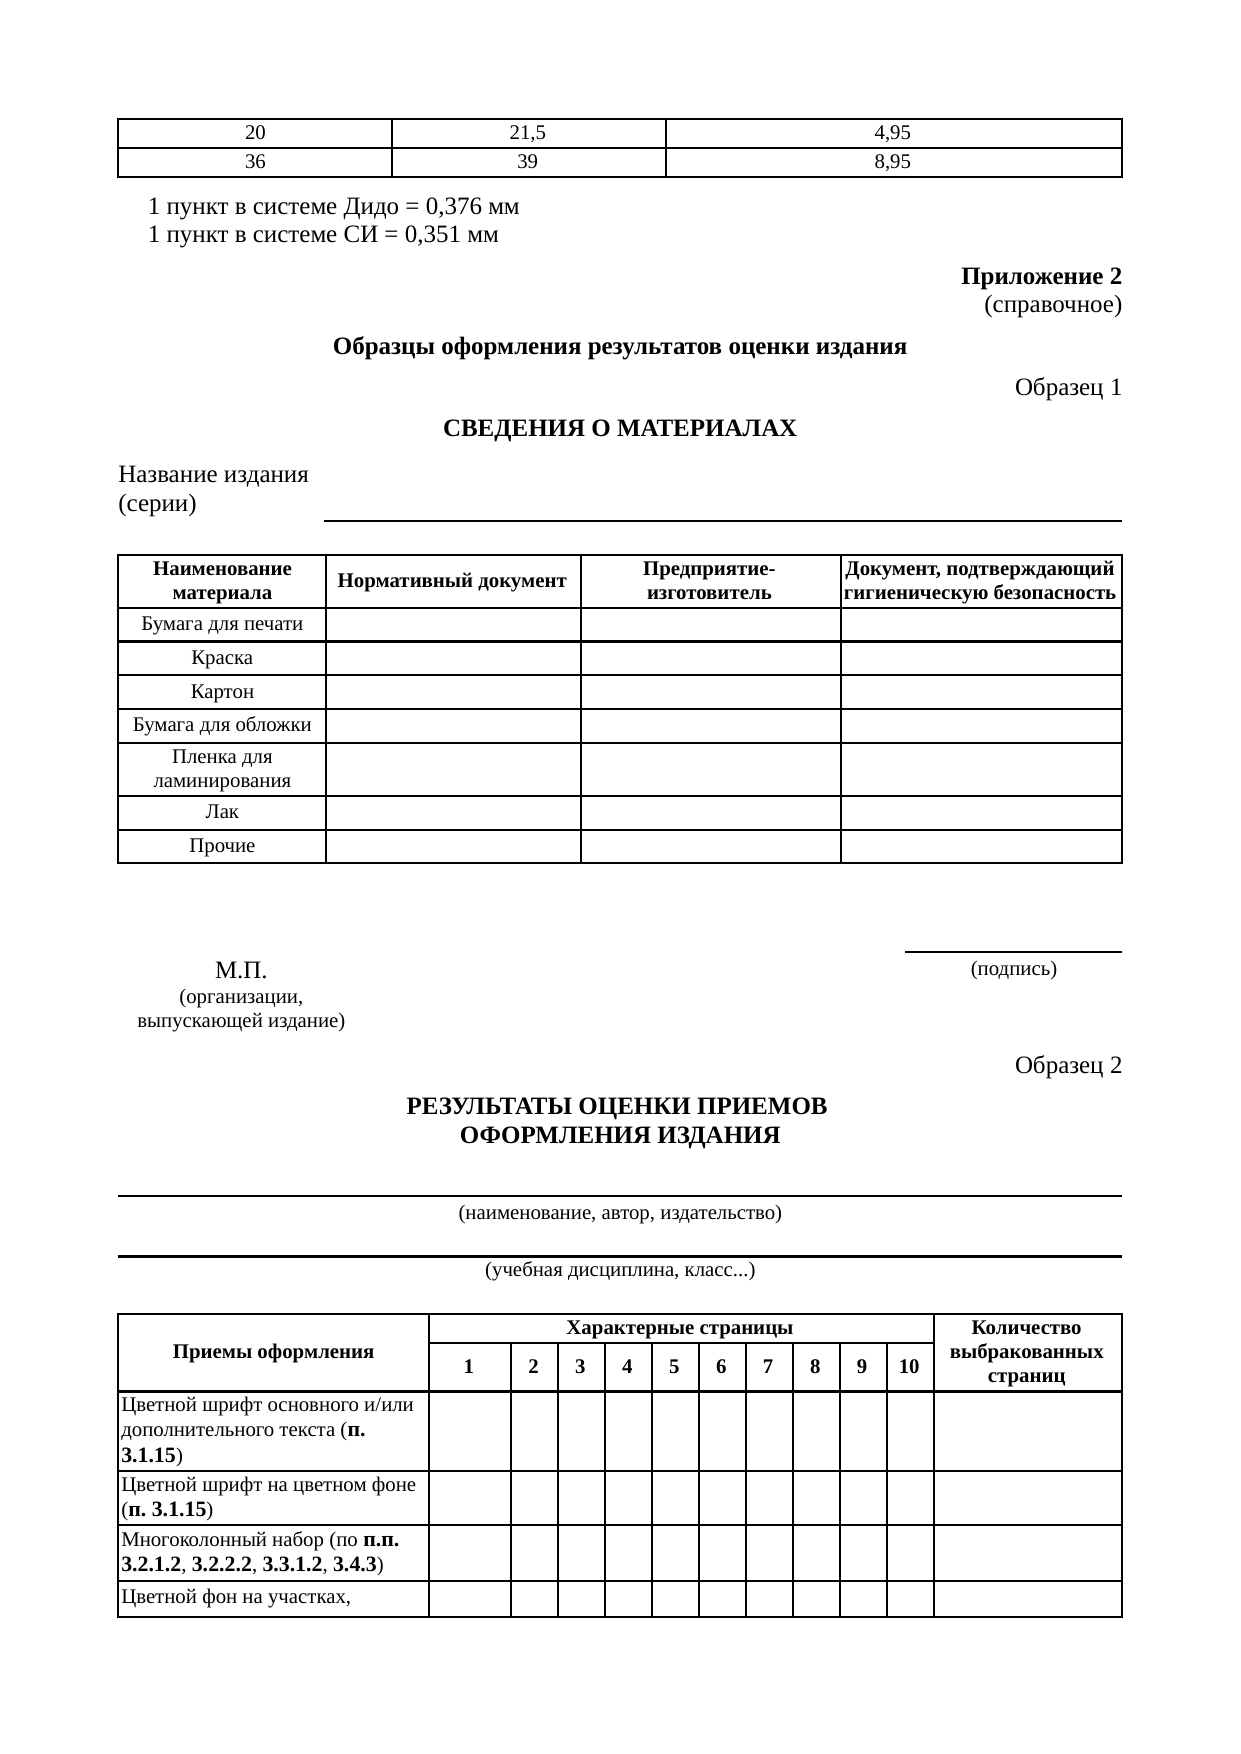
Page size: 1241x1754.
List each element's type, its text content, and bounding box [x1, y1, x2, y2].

table_cell [700, 1393, 745, 1470]
table_cell [559, 1393, 604, 1470]
table_cell [841, 864, 1122, 893]
table_cell [581, 864, 841, 893]
table_cell [327, 831, 580, 862]
table_cell [653, 1526, 698, 1579]
table_cell [118, 1033, 324, 1037]
table_cell [581, 922, 841, 951]
table_cell [606, 1472, 651, 1524]
table_cell Прочие [119, 831, 325, 862]
table_cell 21,5 [393, 120, 665, 147]
table_cell [653, 1472, 698, 1524]
table_cell [118, 922, 326, 951]
table_cell [581, 893, 841, 922]
table_cell Цветной шрифт основного и/или дополнительного текста (п. 3.1.15) [119, 1393, 428, 1470]
table_cell [794, 1393, 839, 1470]
table_cell [559, 1582, 604, 1616]
table_cell Пленка для ламинирования [119, 744, 325, 795]
table_cell [327, 609, 580, 640]
table_cell М.П. (организации, выпускающей издание) [118, 951, 364, 1032]
table_cell 4,95 [667, 120, 1121, 147]
table_cell [905, 1033, 1122, 1037]
table_cell [841, 1393, 886, 1470]
table_cell Приемы оформления [119, 1315, 428, 1390]
table_cell [841, 1033, 905, 1037]
table_cell 36 [119, 149, 391, 176]
table_cell [842, 609, 1121, 640]
table_cell (подпись) [905, 953, 1122, 1032]
table_cell [364, 1033, 581, 1037]
text 1 пункт в системе СИ = 0,351 мм [118, 219, 1122, 248]
table_cell [582, 643, 840, 674]
table_cell [794, 1526, 839, 1579]
table_cell [512, 1526, 557, 1579]
table_cell Краска [119, 643, 325, 674]
table_header [324, 459, 1122, 520]
table_cell [512, 1472, 557, 1524]
table_cell [327, 710, 580, 742]
table_cell [653, 1393, 698, 1470]
table_cell [118, 520, 581, 553]
table_cell [653, 1582, 698, 1616]
table_cell [935, 1393, 1121, 1470]
text 1 пункт в системе Дидо = 0,376 мм [118, 191, 1122, 219]
table_cell [888, 1526, 933, 1579]
table_cell [935, 1582, 1121, 1616]
subtitle Образец 2 [118, 1050, 1122, 1078]
table_cell Бумага для печати [119, 609, 325, 640]
table_cell Бумага для обложки [119, 710, 325, 742]
table_cell [364, 951, 581, 1032]
table_cell 2 [512, 1344, 557, 1390]
table_cell Многоколонный набор (по п.п. 3.2.1.2, 3.2.2.2, 3.3.1.2, 3.4.3) [119, 1526, 428, 1579]
table_cell [842, 831, 1121, 862]
table_cell [559, 1526, 604, 1579]
table_cell [841, 1582, 886, 1616]
table_cell [888, 1582, 933, 1616]
table_cell [888, 1393, 933, 1470]
table_cell [327, 744, 580, 795]
table_cell [582, 797, 840, 828]
table_cell 1 [430, 1344, 510, 1390]
table_cell [118, 864, 326, 893]
table_cell 4 [606, 1344, 651, 1390]
table_cell [118, 1224, 1122, 1255]
table_cell [841, 1472, 886, 1524]
table_cell Картон [119, 676, 325, 708]
table_cell [582, 710, 840, 742]
table_cell [327, 797, 580, 828]
table_cell Характерные страницы [430, 1315, 933, 1342]
table_cell 10 [888, 1344, 933, 1390]
table_cell [559, 1472, 604, 1524]
table_cell [581, 951, 905, 1032]
table_cell [841, 922, 1122, 951]
table_cell [842, 744, 1121, 795]
table_cell [841, 522, 1122, 553]
table_cell [794, 1472, 839, 1524]
table_cell [935, 1526, 1121, 1579]
table_cell [841, 1526, 886, 1579]
table_cell [430, 1472, 510, 1524]
table_cell Нормативный документ [327, 556, 580, 607]
table_cell Лак [119, 797, 325, 828]
table_cell [842, 643, 1121, 674]
table_cell [700, 1472, 745, 1524]
table_cell [582, 744, 840, 795]
table_cell [430, 1582, 510, 1616]
table_cell Документ, подтверждающий гигиеническую безопасность [842, 556, 1121, 607]
table_cell [430, 1393, 510, 1470]
table_cell [747, 1393, 792, 1470]
table_cell [606, 1393, 651, 1470]
table_cell 8,95 [667, 149, 1121, 176]
table_cell [327, 676, 580, 708]
table_cell [747, 1526, 792, 1579]
subtitle Приложение 2 [118, 261, 1122, 289]
table_cell [842, 797, 1121, 828]
table_cell [581, 522, 841, 553]
table_cell Цветной шрифт на цветном фоне (п. 3.1.15) [119, 1472, 428, 1524]
table_cell [581, 1033, 841, 1037]
table_cell 3 [559, 1344, 604, 1390]
table_cell [700, 1582, 745, 1616]
table_cell [700, 1526, 745, 1579]
subtitle Образец 1 [118, 372, 1122, 401]
table_header Название издания (серии) [118, 459, 324, 520]
table_cell [747, 1472, 792, 1524]
table_cell 20 [119, 120, 391, 147]
table_cell [326, 1033, 364, 1037]
table_cell (учебная дисциплина, класс...) [118, 1258, 1122, 1281]
table_header (наименование, автор, издательство) [118, 1197, 1122, 1224]
table_cell Наименование материала [119, 556, 325, 607]
table_cell [118, 1281, 1122, 1313]
table_cell [326, 893, 581, 922]
table_cell [841, 893, 1122, 922]
table_cell [606, 1582, 651, 1616]
table_cell [327, 643, 580, 674]
table_cell 39 [393, 149, 665, 176]
table_cell 7 [747, 1344, 792, 1390]
table_cell [326, 922, 581, 951]
table_cell [512, 1582, 557, 1616]
table_cell 8 [794, 1344, 839, 1390]
table_cell [512, 1393, 557, 1470]
table_cell 5 [653, 1344, 698, 1390]
table_cell [794, 1582, 839, 1616]
table_cell [582, 831, 840, 862]
table_cell [582, 609, 840, 640]
table_cell [430, 1526, 510, 1579]
table_cell 9 [841, 1344, 886, 1390]
text РЕЗУЛЬТАТЫ ОЦЕНКИ ПРИЕМОВ ОФОРМЛЕНИЯ ИЗДАНИЯ [118, 1091, 1122, 1148]
table_cell [326, 864, 581, 893]
table_cell [842, 710, 1121, 742]
table_cell [606, 1526, 651, 1579]
table_cell [582, 676, 840, 708]
table_cell [747, 1582, 792, 1616]
table_cell [842, 676, 1121, 708]
text (справочное) [118, 289, 1122, 318]
table_cell [118, 893, 326, 922]
table_cell [935, 1472, 1121, 1524]
table_cell [888, 1472, 933, 1524]
text СВЕДЕНИЯ О МАТЕРИАЛАХ [118, 413, 1122, 442]
table_cell Количество выбракованных страниц [935, 1315, 1121, 1390]
text Образцы оформления результатов оценки издания [118, 331, 1122, 359]
table_cell Цветной фон на участках, [119, 1582, 428, 1616]
table_cell 6 [700, 1344, 745, 1390]
table_cell Предприятие-изготовитель [582, 556, 840, 607]
